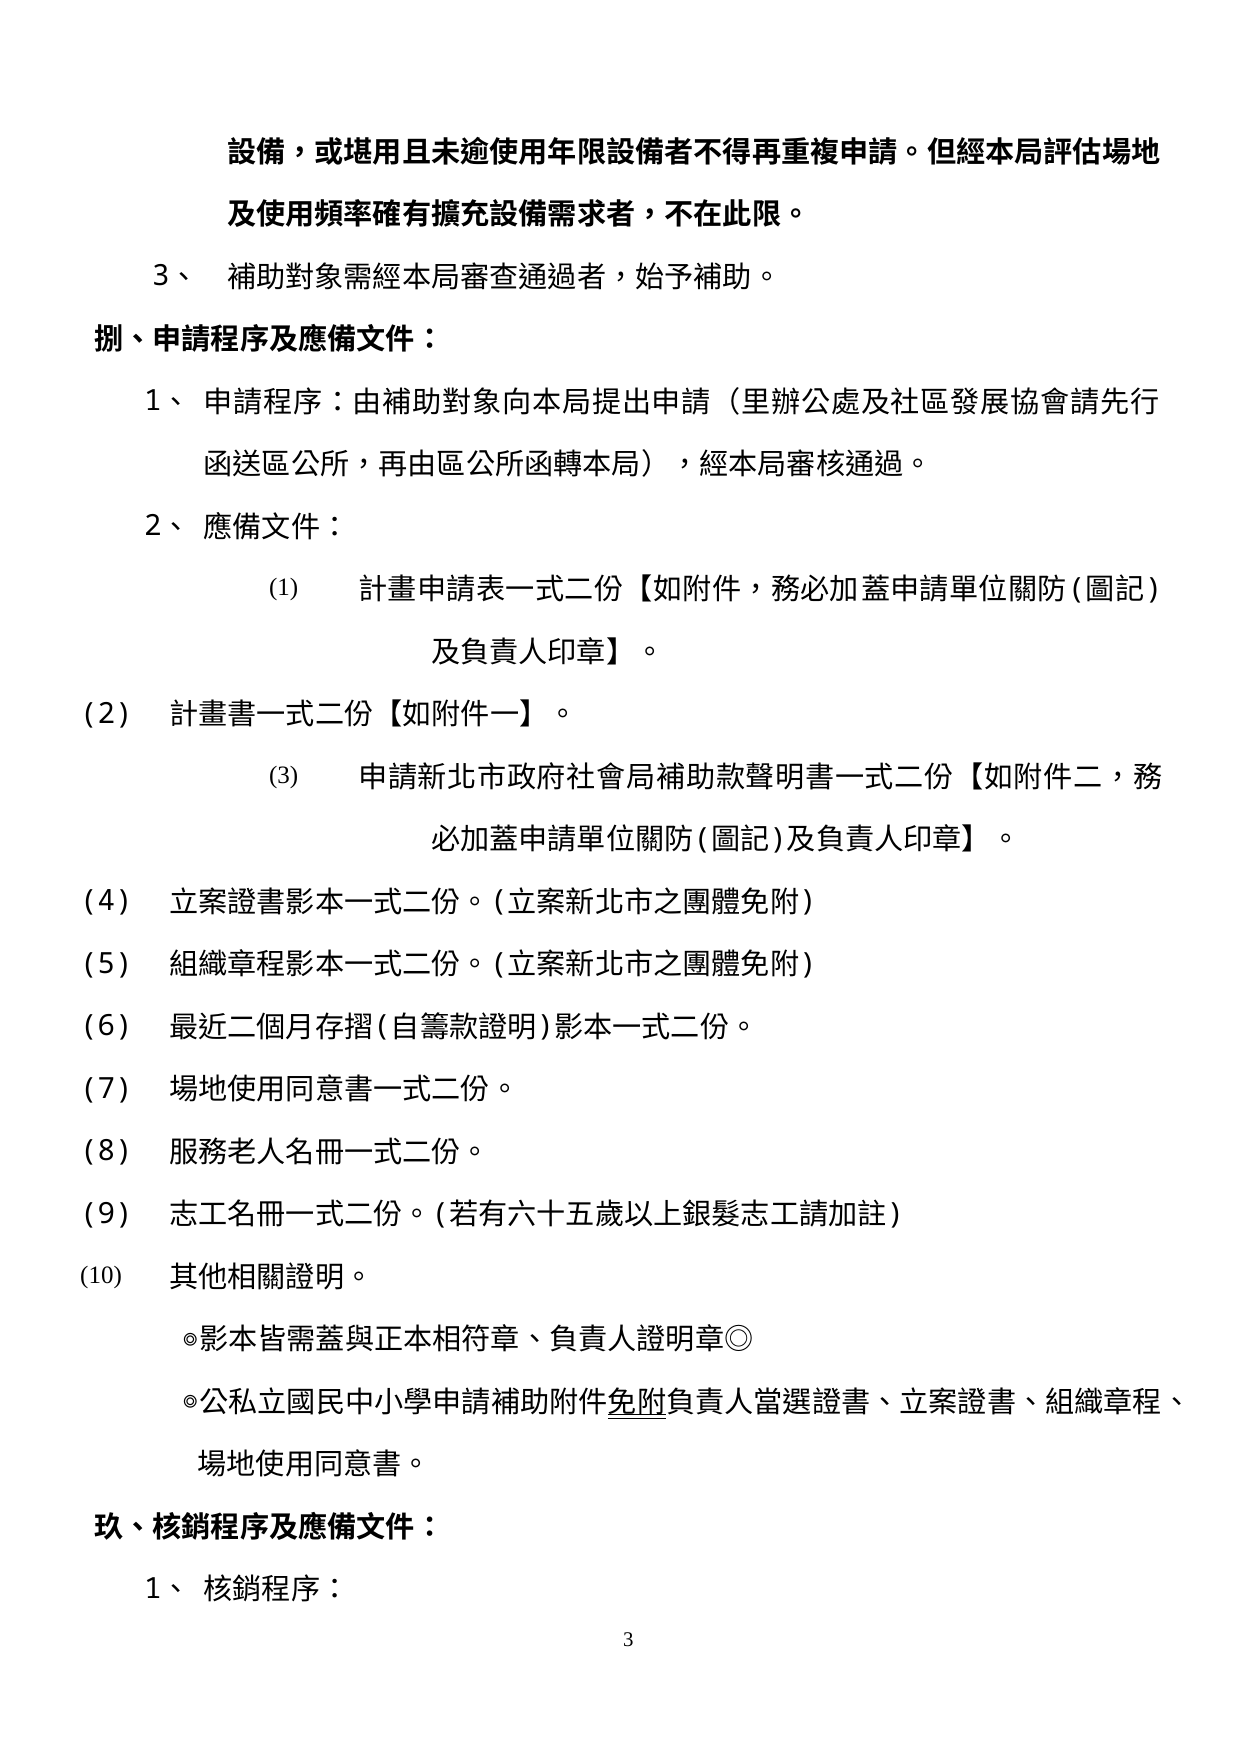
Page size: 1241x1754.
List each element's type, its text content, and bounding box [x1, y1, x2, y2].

list 場地使用同意書一式二份。 [80, 1045, 1162, 1108]
list 申請新北市政府社會局補助款聲明書一式二份【如附件二，務必加蓋申請單位關防(圖記)及負責人印章】。 [269, 733, 1162, 858]
list 申請程序：由補助對象向本局提出申請（里辦公處及社區發展協會請先行函送區公所，再由區公所函轉本局），經本局審核通過。 [144, 358, 1162, 483]
list 志工名冊一式二份。(若有六十五歲以上銀髮志工請加註) [80, 1170, 1162, 1233]
list 計畫書一式二份【如附件一】。 [80, 670, 1162, 733]
text 玖、核銷程序及應備文件： [94, 1483, 1162, 1545]
list 立案證書影本一式二份。(立案新北市之團體免附) [80, 858, 1162, 920]
text 捌、申請程序及應備文件： [94, 295, 1162, 358]
list 補助對象需經本局審查通過者，始予補助。 [152, 233, 1162, 295]
list 應備文件： [144, 483, 1162, 545]
list 設備，或堪用且未逾使用年限設備者不得再重複申請。但經本局評估場地及使用頻率確有擴充設備需求者，不在此限。 [152, 108, 1162, 233]
list 服務老人名冊一式二份。 [80, 1108, 1162, 1170]
list 最近二個月存摺(自籌款證明)影本一式二份。 [80, 983, 1162, 1045]
text ◎公私立國民中小學申請補助附件免附負責人當選證書、立案證書、組織章程、場地使用同意書。 [94, 1358, 1162, 1483]
list 核銷程序： [144, 1545, 1162, 1608]
list 其他相關證明。 [80, 1233, 1162, 1295]
list 計畫申請表一式二份【如附件，務必加蓋申請單位關防(圖記)及負責人印章】。 [269, 545, 1162, 670]
text ◎影本皆需蓋與正本相符章、負責人證明章◎ [94, 1295, 1162, 1358]
list 組織章程影本一式二份。(立案新北市之團體免附) [80, 920, 1162, 983]
